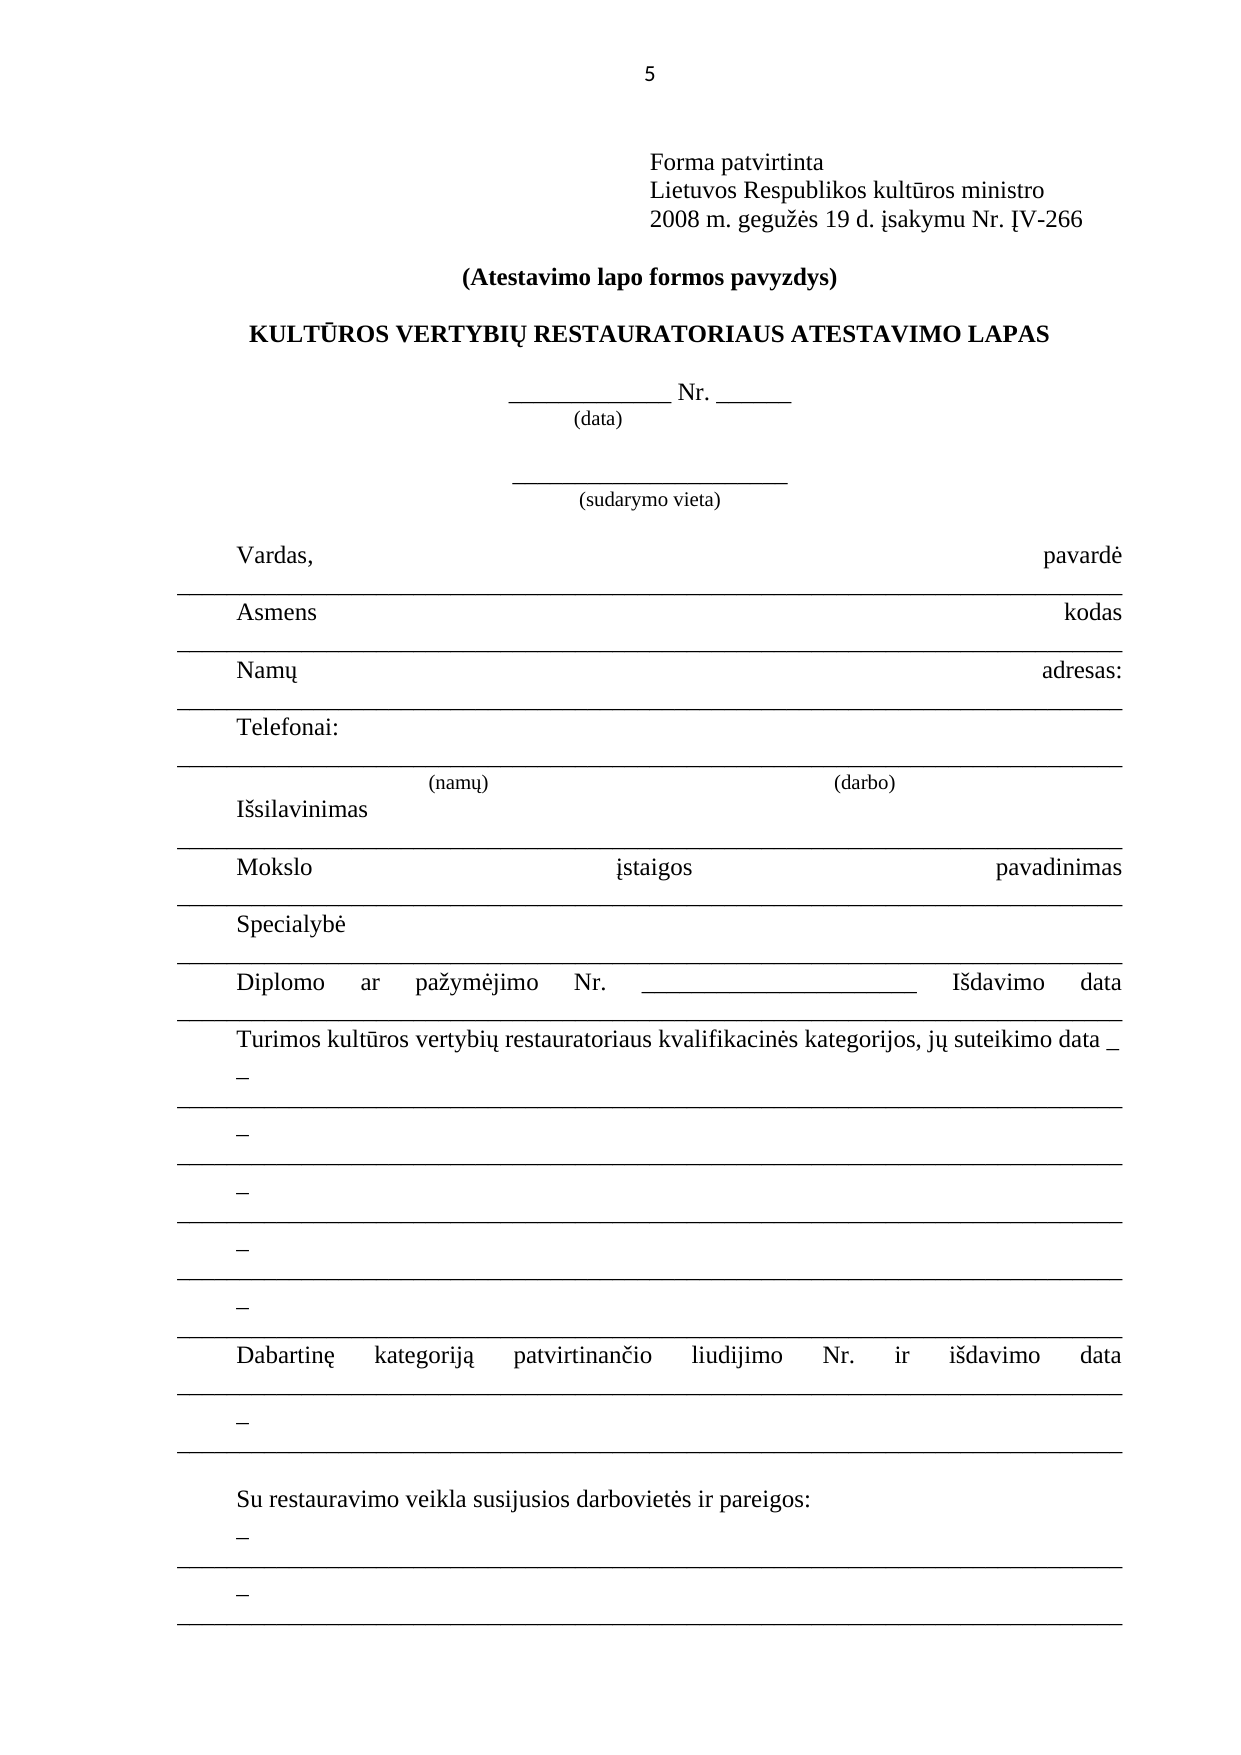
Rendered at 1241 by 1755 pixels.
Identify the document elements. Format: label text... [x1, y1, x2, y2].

text Turimos kultūros vertybių restauratoriaus kvalifikacinės kategorijos, jų suteikimo data _ [177, 1024, 1122, 1053]
text _ [177, 1283, 1122, 1337]
text _ [177, 1570, 1122, 1624]
text (Atestavimo lapo formos pavyzdys) [177, 262, 1122, 291]
text (sudarymo vieta) [177, 487, 1122, 511]
text _____________ Nr. ______ [177, 377, 1122, 406]
text Dabartinę kategoriją patvirtinančio liudijimo Nr. ir išdavimo data [177, 1340, 1122, 1394]
text _ [177, 1398, 1122, 1452]
text _ [177, 1168, 1122, 1222]
text _ [177, 1053, 1122, 1107]
text _ [177, 1225, 1122, 1279]
text Mokslo įstaigos pavadinimas [177, 852, 1122, 905]
text Telefonai: [177, 712, 1122, 766]
text Namų adresas: [177, 655, 1122, 709]
text Su restauravimo veikla susijusios darbovietės ir pareigos: [177, 1484, 1122, 1513]
text _ [177, 1110, 1122, 1164]
text Specialybė [177, 909, 1122, 963]
text (namų) (darbo) [428, 770, 1122, 794]
text Asmens kodas [177, 597, 1122, 651]
text Forma patvirtinta [649, 147, 1122, 176]
text KULTŪROS VERTYBIŲ RESTAURATORIAUS ATESTAVIMO LAPAS [177, 319, 1122, 348]
text Lietuvos Respublikos kultūros ministro [649, 176, 1122, 204]
text Išsilavinimas [177, 794, 1122, 848]
text 2008 m. gegužės 19 d. įsakymu Nr. ĮV-266 [649, 204, 1122, 233]
text (data) [74, 406, 1122, 430]
text _ [177, 1513, 1122, 1567]
text Diplomo ar pažymėjimo Nr. ______________________ Išdavimo data [177, 967, 1122, 1020]
text ______________________ [177, 458, 1122, 487]
text Vardas, pavardė [177, 540, 1122, 594]
